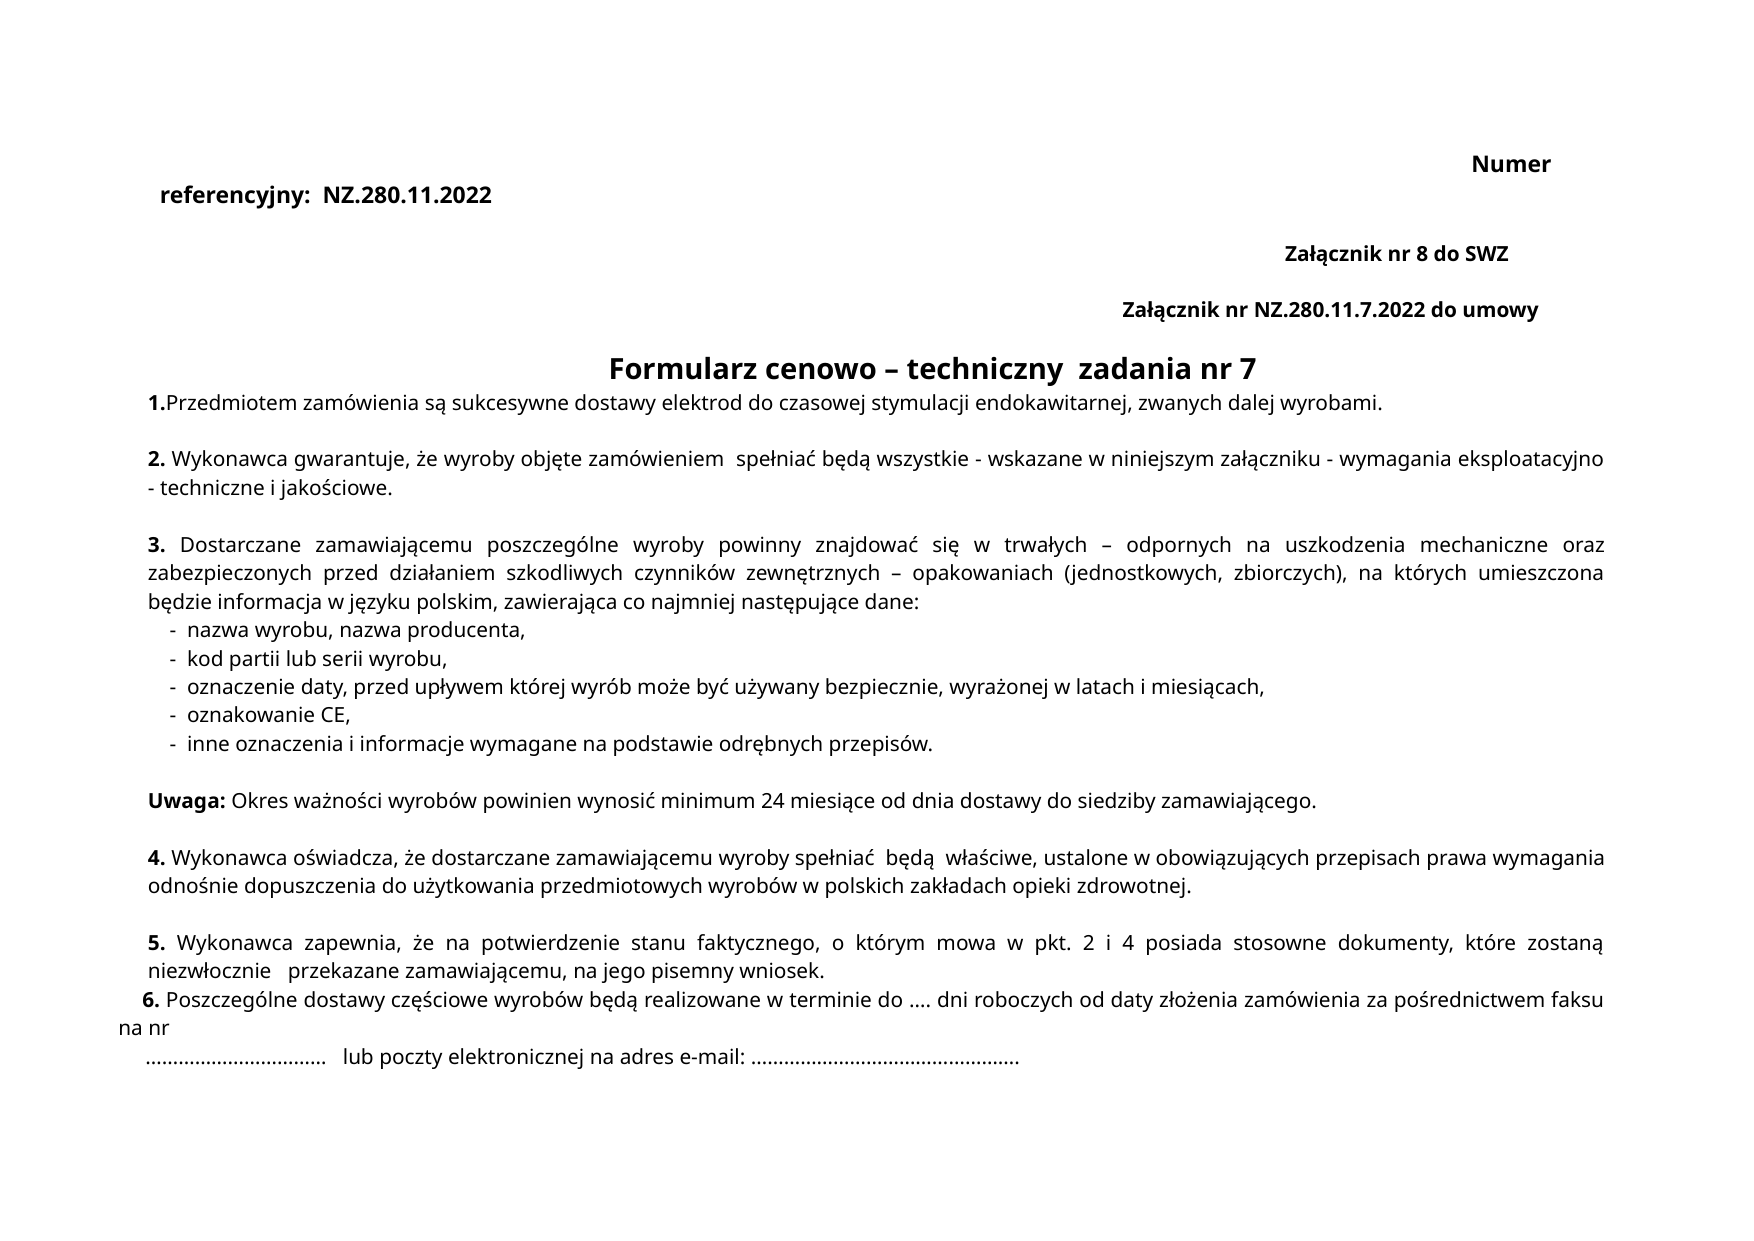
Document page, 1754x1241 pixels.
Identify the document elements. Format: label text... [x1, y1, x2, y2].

text - oznakowanie CE, [148, 701, 1606, 729]
text Załącznik nr NZ.280.11.7.2022 do umowy [1048, 296, 1606, 324]
text 1.Przedmiotem zamówienia są sukcesywne dostawy elektrod do czasowej stymulacji endokawitarnej, zwanych dalej wyrobami. [148, 388, 1606, 416]
text Załącznik nr 8 do SWZ [1108, 210, 1654, 296]
text Numer referencyjny: NZ.280.11.2022 [159, 148, 1606, 210]
text 2. Wykonawca gwarantuje, że wyroby objęte zamówieniem spełniać będą wszystkie - wskazane w niniejszym załączniku - wymagania eksploatacyjno - techniczne i jakościowe. [148, 444, 1606, 501]
text - kod partii lub serii wyrobu, [148, 644, 1606, 672]
text 5. Wykonawca zapewnia, że na potwierdzenie stanu faktycznego, o którym mowa w pkt. 2 i 4 posiada stosowne dokumenty, które zostaną niezwłocznie przekazane zamawiającemu, na jego pisemny wniosek. [148, 928, 1606, 985]
text - oznaczenie daty, przed upływem której wyrób może być używany bezpiecznie, wyrażonej w latach i miesiącach, [148, 672, 1606, 701]
text …………………………… lub poczty elektronicznej na adres e-mail: …………………………………………. [118, 1042, 1606, 1070]
text 4. Wykonawca oświadcza, że dostarczane zamawiającemu wyroby spełniać będą właściwe, ustalone w obowiązujących przepisach prawa wymagania odnośnie dopuszczenia do użytkowania przedmiotowych wyrobów w polskich zakładach opieki zdrowotnej. [148, 843, 1606, 899]
text - inne oznaczenia i informacje wymagane na podstawie odrębnych przepisów. [148, 729, 1606, 757]
text - nazwa wyrobu, nazwa producenta, [148, 615, 1606, 644]
text 3. Dostarczane zamawiającemu poszczególne wyroby powinny znajdować się w trwałych – odpornych na uszkodzenia mechaniczne oraz zabezpieczonych przed działaniem szkodliwych czynników zewnętrznych – opakowaniach (jednostkowych, zbiorczych), na których umieszczona będzie informacja w języku polskim, zawierająca co najmniej następujące dane: [148, 530, 1606, 615]
text Uwaga: Okres ważności wyrobów powinien wynosić minimum 24 miesiące od dnia dostawy do siedziby zamawiającego. [148, 786, 1606, 814]
text 6. Poszczególne dostawy częściowe wyrobów będą realizowane w terminie do …. dni roboczych od daty złożenia zamówienia za pośrednictwem faksu na nr [118, 985, 1606, 1042]
text Formularz cenowo – techniczny zadania nr 7 [608, 348, 1606, 388]
